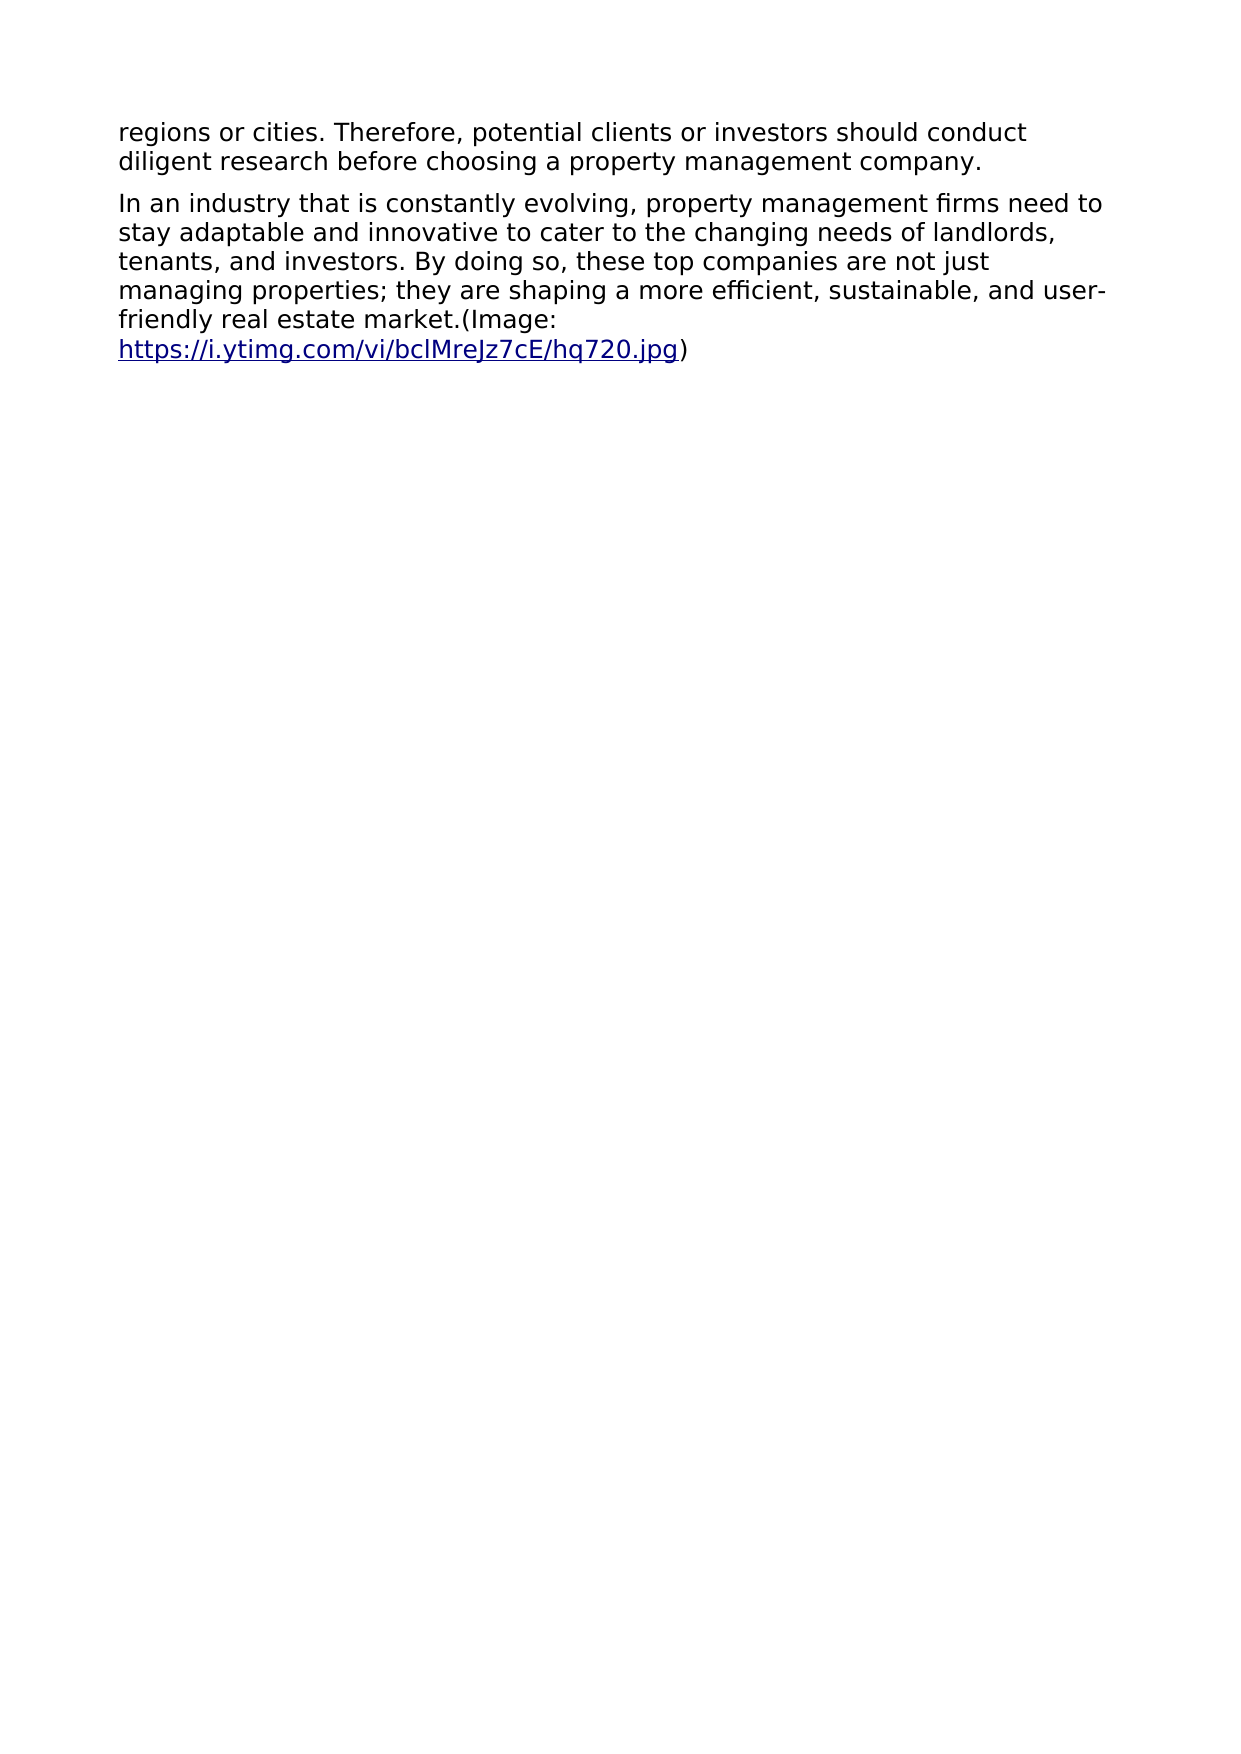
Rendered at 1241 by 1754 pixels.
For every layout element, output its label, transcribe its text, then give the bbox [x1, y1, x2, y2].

text regions or cities. Therefore, potential clients or investors should conduct diligent research before choosing a property management company. [118, 118, 1122, 176]
text In an industry that is constantly evolving, property management firms need to stay adaptable and innovative to cater to the changing needs of landlords, tenants, and investors. By doing so, these top companies are not just managing properties; they are shaping a more efficient, sustainable, and user-friendly real estate market.(Image: https://i.ytimg.com/vi/bclMreJz7cE/hq720.jpg) [118, 189, 1122, 364]
